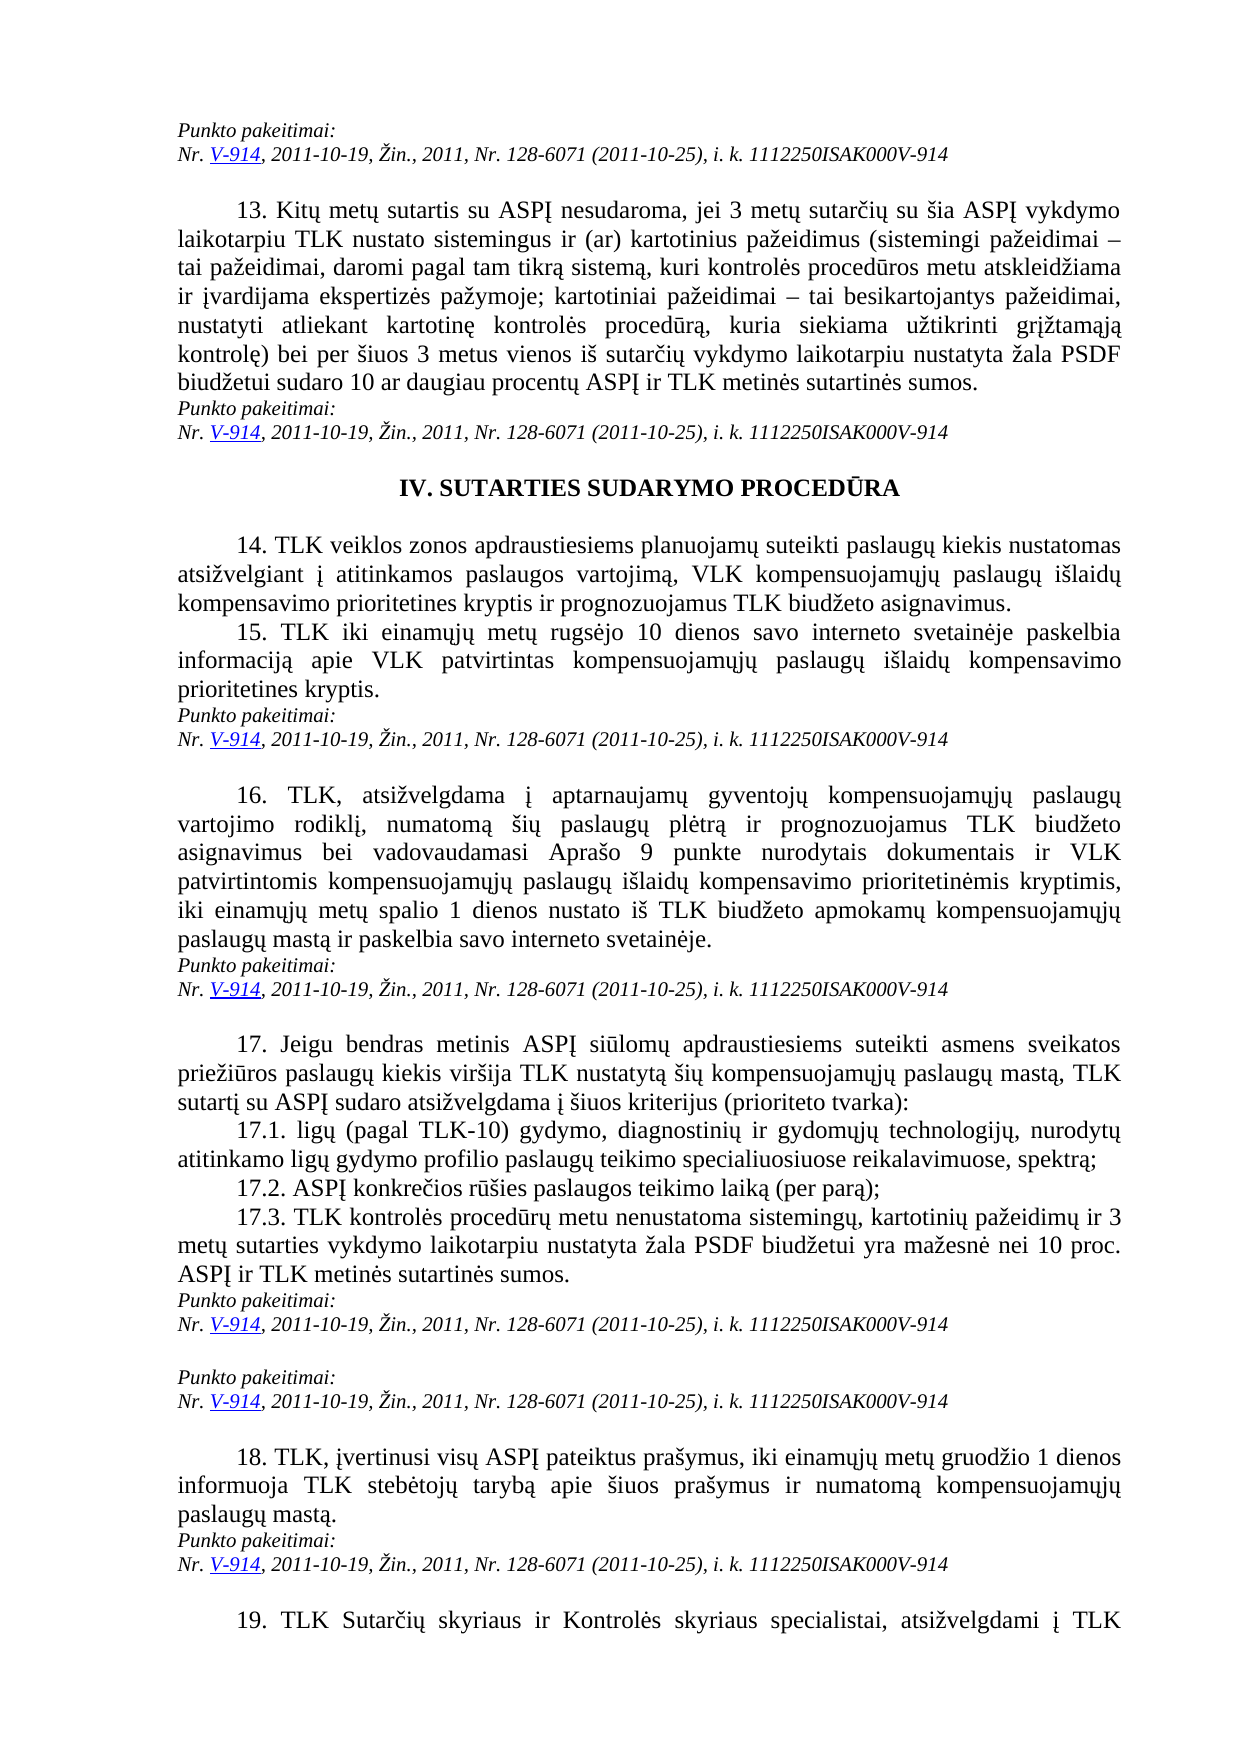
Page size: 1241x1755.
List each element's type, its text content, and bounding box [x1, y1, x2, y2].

text Punkto pakeitimai: [177, 1528, 1122, 1552]
text Nr. V-914, 2011-10-19, Žin., 2011, Nr. 128-6071 (2011-10-25), i. k. 1112250ISAK000V-914 [177, 1389, 1122, 1413]
text 15. TLK iki einamųjų metų rugsėjo 10 dienos savo interneto svetainėje paskelbia informaciją apie VLK patvirtintas kompensuojamųjų paslaugų išlaidų kompensavimo prioritetines kryptis. [177, 617, 1122, 703]
text 17.3. TLK kontrolės procedūrų metu nenustatoma sistemingų, kartotinių pažeidimų ir 3 metų sutarties vykdymo laikotarpiu nustatyta žala PSDF biudžetui yra mažesnė nei 10 proc. ASPĮ ir TLK metinės sutartinės sumos. [177, 1202, 1122, 1288]
text 17. Jeigu bendras metinis ASPĮ siūlomų apdraustiesiems suteikti asmens sveikatos priežiūros paslaugų kiekis viršija TLK nustatytą šių kompensuojamųjų paslaugų mastą, TLK sutartį su ASPĮ sudaro atsižvelgdama į šiuos kriterijus (prioriteto tvarka): [177, 1029, 1122, 1116]
text Punkto pakeitimai: [177, 703, 1122, 727]
text IV. SUTARTIES SUDARYMO PROCEDŪRA [177, 473, 1122, 502]
text Punkto pakeitimai: [177, 1365, 1122, 1389]
text 18. TLK, įvertinusi visų ASPĮ pateiktus prašymus, iki einamųjų metų gruodžio 1 dienos informuoja TLK stebėtojų tarybą apie šiuos prašymus ir numatomą kompensuojamųjų paslaugų mastą. [177, 1442, 1122, 1528]
text Nr. V-914, 2011-10-19, Žin., 2011, Nr. 128-6071 (2011-10-25), i. k. 1112250ISAK000V-914 [177, 1552, 1122, 1576]
text Nr. V-914, 2011-10-19, Žin., 2011, Nr. 128-6071 (2011-10-25), i. k. 1112250ISAK000V-914 [177, 1312, 1122, 1336]
text 14. TLK veiklos zonos apdraustiesiems planuojamų suteikti paslaugų kiekis nustatomas atsižvelgiant į atitinkamos paslaugos vartojimą, VLK kompensuojamųjų paslaugų išlaidų kompensavimo prioritetines kryptis ir prognozuojamus TLK biudžeto asignavimus. [177, 531, 1122, 617]
text Nr. V-914, 2011-10-19, Žin., 2011, Nr. 128-6071 (2011-10-25), i. k. 1112250ISAK000V-914 [177, 727, 1122, 751]
text Punkto pakeitimai: [177, 1288, 1122, 1312]
text Punkto pakeitimai: [177, 396, 1122, 420]
text 16. TLK, atsižvelgdama į aptarnaujamų gyventojų kompensuojamųjų paslaugų vartojimo rodiklį, numatomą šių paslaugų plėtrą ir prognozuojamus TLK biudžeto asignavimus bei vadovaudamasi Aprašo 9 punkte nurodytais dokumentais ir VLK patvirtintomis kompensuojamųjų paslaugų išlaidų kompensavimo prioritetinėmis kryptimis, iki einamųjų metų spalio 1 dienos nustato iš TLK biudžeto apmokamų kompensuojamųjų paslaugų mastą ir paskelbia savo interneto svetainėje. [177, 780, 1122, 952]
text Punkto pakeitimai: [177, 952, 1122, 977]
text 19. TLK Sutarčių skyriaus ir Kontrolės skyriaus specialistai, atsižvelgdami į TLK [177, 1605, 1122, 1634]
text 13. Kitų metų sutartis su ASPĮ nesudaroma, jei 3 metų sutarčių su šia ASPĮ vykdymo laikotarpiu TLK nustato sistemingus ir (ar) kartotinius pažeidimus (sistemingi pažeidimai – tai pažeidimai, daromi pagal tam tikrą sistemą, kuri kontrolės procedūros metu atskleidžiama ir įvardijama ekspertizės pažymoje; kartotiniai pažeidimai – tai besikartojantys pažeidimai, nustatyti atliekant kartotinę kontrolės procedūrą, kuria siekiama užtikrinti grįžtamąją kontrolę) bei per šiuos 3 metus vienos iš sutarčių vykdymo laikotarpiu nustatyta žala PSDF biudžetui sudaro 10 ar daugiau procentų ASPĮ ir TLK metinės sutartinės sumos. [177, 195, 1122, 396]
text 17.2. ASPĮ konkrečios rūšies paslaugos teikimo laiką (per parą); [177, 1173, 1122, 1202]
text 17.1. ligų (pagal TLK-10) gydymo, diagnostinių ir gydomųjų technologijų, nurodytų atitinkamo ligų gydymo profilio paslaugų teikimo specialiuosiuose reikalavimuose, spektrą; [177, 1116, 1122, 1173]
text Nr. V-914, 2011-10-19, Žin., 2011, Nr. 128-6071 (2011-10-25), i. k. 1112250ISAK000V-914 [177, 142, 1122, 166]
text Nr. V-914, 2011-10-19, Žin., 2011, Nr. 128-6071 (2011-10-25), i. k. 1112250ISAK000V-914 [177, 420, 1122, 444]
text Punkto pakeitimai: [177, 118, 1122, 142]
text Nr. V-914, 2011-10-19, Žin., 2011, Nr. 128-6071 (2011-10-25), i. k. 1112250ISAK000V-914 [177, 977, 1122, 1001]
